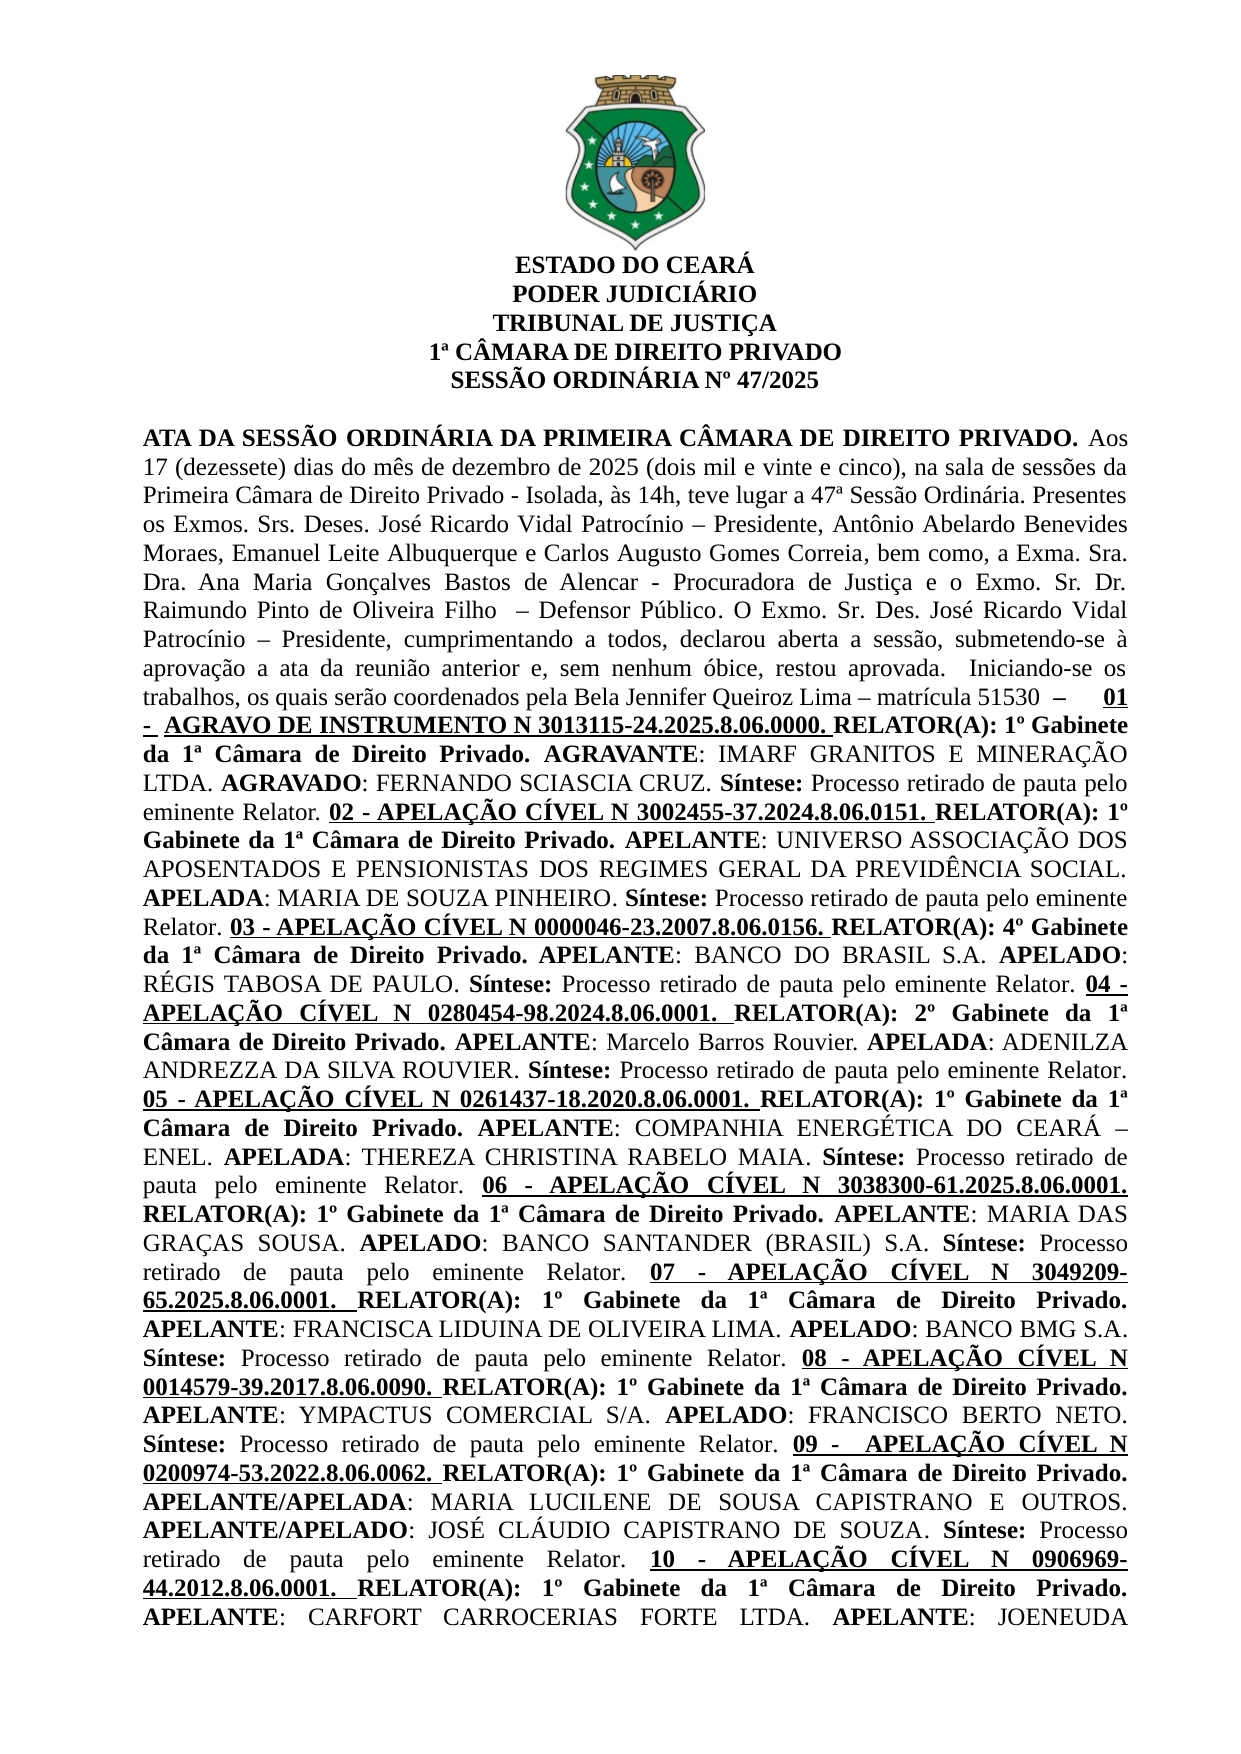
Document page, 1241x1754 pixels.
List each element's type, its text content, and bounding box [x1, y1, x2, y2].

text PODER JUDICIÁRIO [141, 279, 1128, 308]
text ATA DA SESSÃO ORDINÁRIA DA PRIMEIRA CÂMARA DE DIREITO PRIVADO. Aos 17 (dezessete) dias do mês de dezembro de 2025 (dois mil e vinte e cinco), na sala de sessões da Primeira Câmara de Direito Privado - Isolada, às 14h, teve lugar a 47ª Sessão Ordinária. Presentes os Exmos. Srs. Deses. José Ricardo Vidal Patrocínio – Presidente, Antônio Abelardo Benevides Moraes, Emanuel Leite Albuquerque e Carlos Augusto Gomes Correia, bem como, a Exma. Sra. Dra. Ana Maria Gonçalves Bastos de Alencar - Procuradora de Justiça e o Exmo. Sr. Dr. Raimundo Pinto de Oliveira Filho – Defensor Público. O Exmo. Sr. Des. José Ricardo Vidal Patrocínio – Presidente, cumprimentando a todos, declarou aberta a sessão, submetendo-se à aprovação a ata da reunião anterior e, sem nenhum óbice, restou aprovada. Iniciando-se os trabalhos, os quais serão coordenados pela Bela Jennifer Queiroz Lima – matrícula 51530 – 01 - AGRAVO DE INSTRUMENTO N 3013115-24.2025.8.06.0000. RELATOR(A): 1º Gabinete da 1ª Câmara de Direito Privado. AGRAVANTE: IMARF GRANITOS E MINERAÇÃO LTDA. AGRAVADO: FERNANDO SCIASCIA CRUZ. Síntese: Processo retirado de pauta pelo eminente Relator. 02 - APELAÇÃO CÍVEL N 3002455-37.2024.8.06.0151. RELATOR(A): 1º Gabinete da 1ª Câmara de Direito Privado. APELANTE: UNIVERSO ASSOCIAÇÃO DOS APOSENTADOS E PENSIONISTAS DOS REGIMES GERAL DA PREVIDÊNCIA SOCIAL. APELADA: MARIA DE SOUZA PINHEIRO. Síntese: Processo retirado de pauta pelo eminente Relator. 03 - APELAÇÃO CÍVEL N 0000046-23.2007.8.06.0156. RELATOR(A): 4º Gabinete da 1ª Câmara de Direito Privado. APELANTE: BANCO DO BRASIL S.A. APELADO: RÉGIS TABOSA DE PAULO. Síntese: Processo retirado de pauta pelo eminente Relator. 04 - APELAÇÃO CÍVEL N 0280454-98.2024.8.06.0001. RELATOR(A): 2º Gabinete da 1ª Câmara de Direito Privado. APELANTE: Marcelo Barros Rouvier. APELADA: ADENILZA ANDREZZA DA SILVA ROUVIER. Síntese: Processo retirado de pauta pelo eminente Relator. 05 - APELAÇÃO CÍVEL N 0261437-18.2020.8.06.0001. RELATOR(A): 1º Gabinete da 1ª Câmara de Direito Privado. APELANTE: COMPANHIA ENERGÉTICA DO CEARÁ – ENEL. APELADA: THEREZA CHRISTINA RABELO MAIA. Síntese: Processo retirado de pauta pelo eminente Relator. 06 - APELAÇÃO CÍVEL N 3038300-61.2025.8.06.0001. RELATOR(A): 1º Gabinete da 1ª Câmara de Direito Privado. APELANTE: MARIA DAS GRAÇAS SOUSA. APELADO: BANCO SANTANDER (BRASIL) S.A. Síntese: Processo retirado de pauta pelo eminente Relator. 07 - APELAÇÃO CÍVEL N 3049209-65.2025.8.06.0001. RELATOR(A): 1º Gabinete da 1ª Câmara de Direito Privado. APELANTE: FRANCISCA LIDUINA DE OLIVEIRA LIMA. APELADO: BANCO BMG S.A. Síntese: Processo retirado de pauta pelo eminente Relator. 08 - APELAÇÃO CÍVEL N 0014579-39.2017.8.06.0090. RELATOR(A): 1º Gabinete da 1ª Câmara de Direito Privado. APELANTE: YMPACTUS COMERCIAL S/A. APELADO: FRANCISCO BERTO NETO. Síntese: Processo retirado de pauta pelo eminente Relator. 09 - APELAÇÃO CÍVEL N 0200974-53.2022.8.06.0062. RELATOR(A): 1º Gabinete da 1ª Câmara de Direito Privado. APELANTE/APELADA: MARIA LUCILENE DE SOUSA CAPISTRANO E OUTROS. APELANTE/APELADO: JOSÉ CLÁUDIO CAPISTRANO DE SOUZA. Síntese: Processo retirado de pauta pelo eminente Relator. 10 - APELAÇÃO CÍVEL N 0906969-44.2012.8.06.0001. RELATOR(A): 1º Gabinete da 1ª Câmara de Direito Privado. APELANTE: CARFORT CARROCERIAS FORTE LTDA. APELANTE: JOENEUDA [143, 423, 1128, 1630]
text 1ª CÂMARA DE DIREITO PRIVADO [143, 337, 1128, 365]
text TRIBUNAL DE JUSTIÇA [141, 308, 1128, 337]
picture [565, 75, 706, 251]
text ESTADO DO CEARÁ [141, 250, 1128, 279]
subtitle SESSÃO ORDINÁRIA Nº 47/2025 [141, 365, 1128, 394]
